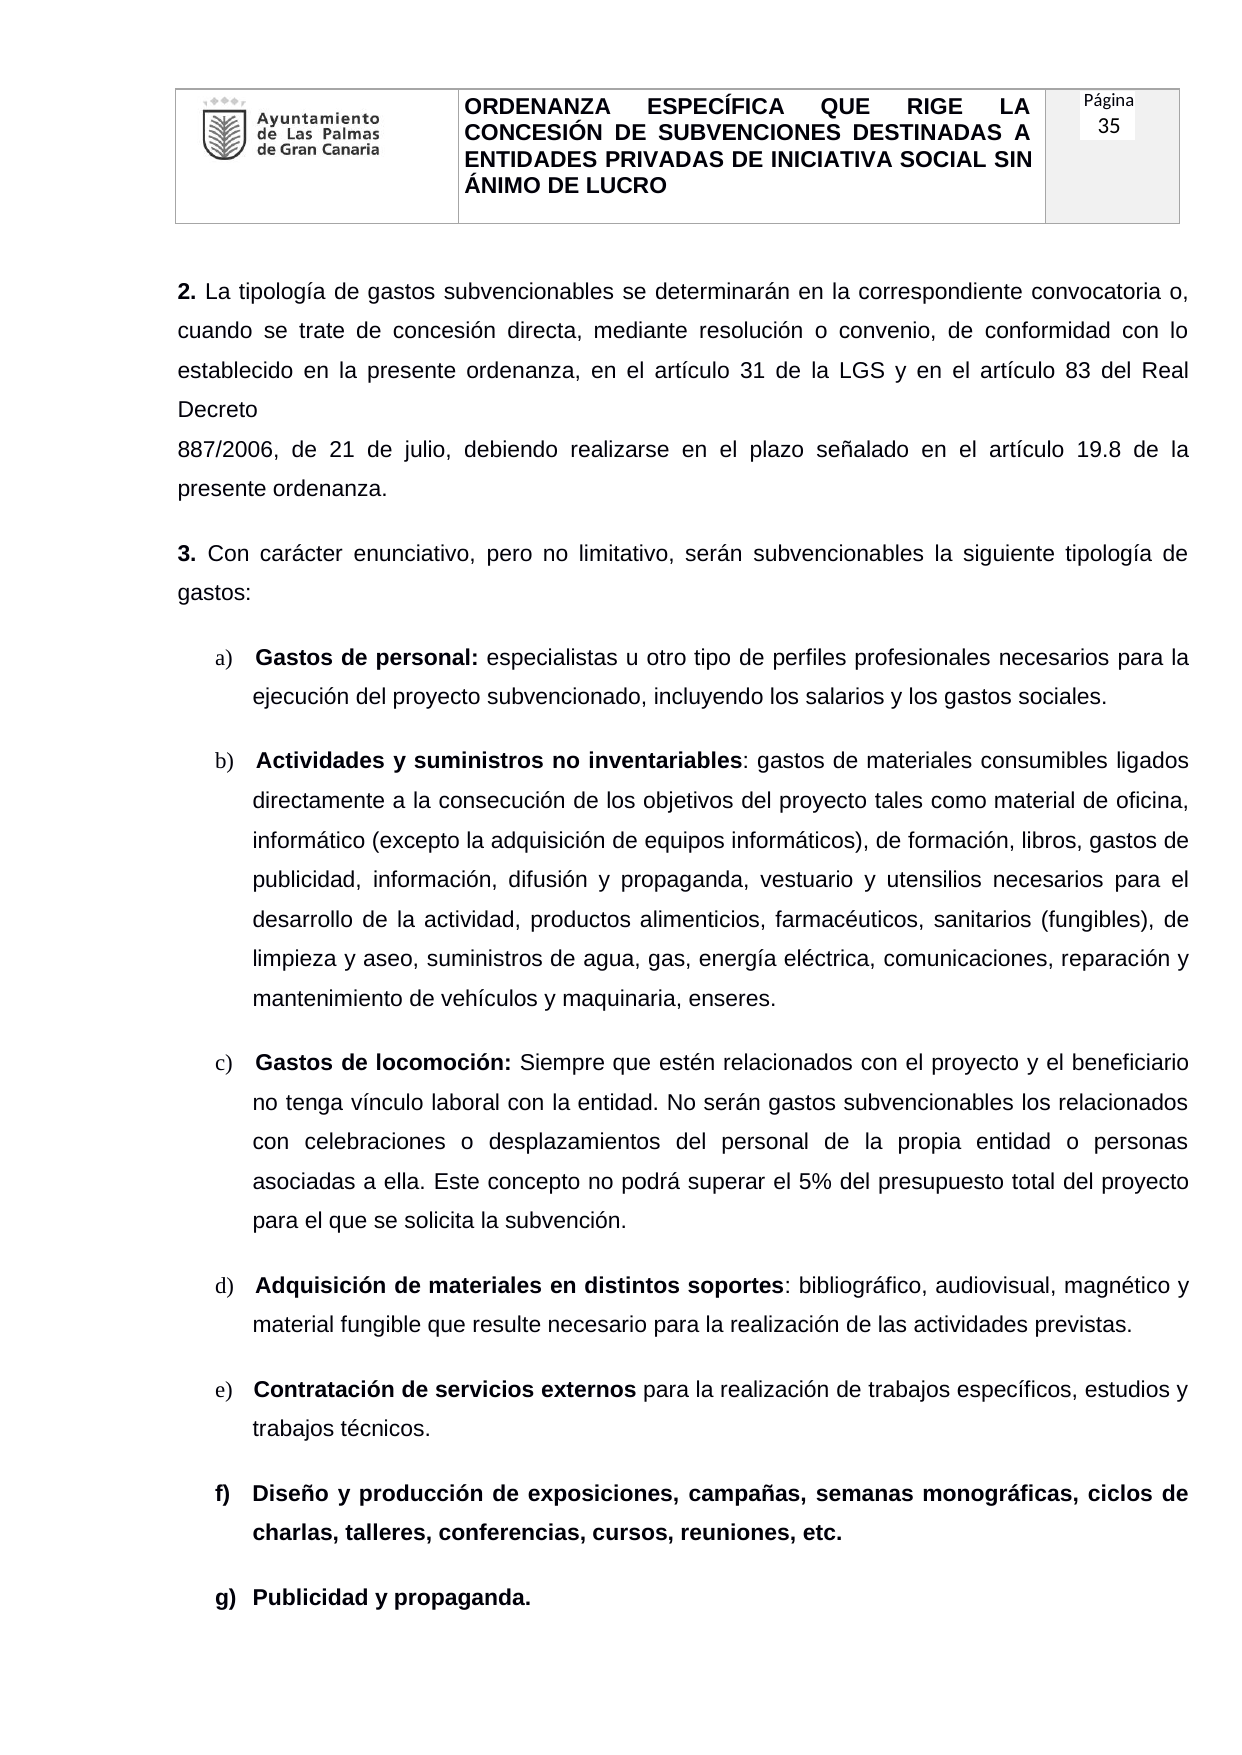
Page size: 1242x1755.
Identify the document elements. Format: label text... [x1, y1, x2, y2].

text a) Gastos de personal: especialistas u otro tipo de perfiles profesionales necesarios para la ejecución del proyecto subvencionado, incluyendo los salarios y los gastos sociales. [215, 643, 1189, 709]
text 3. Con carácter enunciativo, pero no limitativo, serán subvencionables la siguiente tipología de gastos: [177, 539, 1189, 605]
text 887/2006, de 21 de julio, debiendo realizarse en el plazo señalado en el artículo 19.8 de la presente ordenanza. [177, 436, 1189, 502]
text c) Gastos de locomoción: Siempre que estén relacionados con el proyecto y el beneficiario no tenga vínculo laboral con la entidad. No serán gastos subvencionables los relacionados con celebraciones o desplazamientos del personal de la propia entidad o personas asociadas a ella. Este concepto no podrá superar el 5% del presupuesto total del proyecto para el que se solicita la subvención. [215, 1049, 1189, 1233]
text e) Contratación de servicios externos para la realización de trabajos específicos, estudios y trabajos técnicos. [215, 1376, 1189, 1442]
text b) Actividades y suministros no inventariables: gastos de materiales consumibles ligados directamente a la consecución de los objetivos del proyecto tales como material de oficina, informático (excepto la adquisición de equipos informáticos), de formación, libros, gastos de publicidad, información, difusión y propaganda, vestuario y utensilios necesarios para el desarrollo de la actividad, productos alimenticios, farmacéuticos, sanitarios (fungibles), de limpieza y aseo, suministros de agua, gas, energía eléctrica, comunicaciones, reparación y mantenimiento de vehículos y maquinaria, enseres. [215, 747, 1189, 1011]
text 2. La tipología de gastos subvencionables se determinarán en la correspondiente convocatoria o, cuando se trate de concesión directa, mediante resolución o convenio, de conformidad con lo establecido en la presente ordenanza, en el artículo 31 de la LGS y en el artículo 83 del Real Decreto [177, 278, 1189, 423]
text f) Diseño y producción de exposiciones, campañas, semanas monográficas, ciclos de charlas, talleres, conferencias, cursos, reuniones, etc. [215, 1480, 1189, 1545]
text d) Adquisición de materiales en distintos soportes: bibliográfico, audiovisual, magnético y material fungible que resulte necesario para la realización de las actividades previstas. [215, 1272, 1189, 1337]
text g) Publicidad y propaganda. [215, 1583, 1196, 1610]
